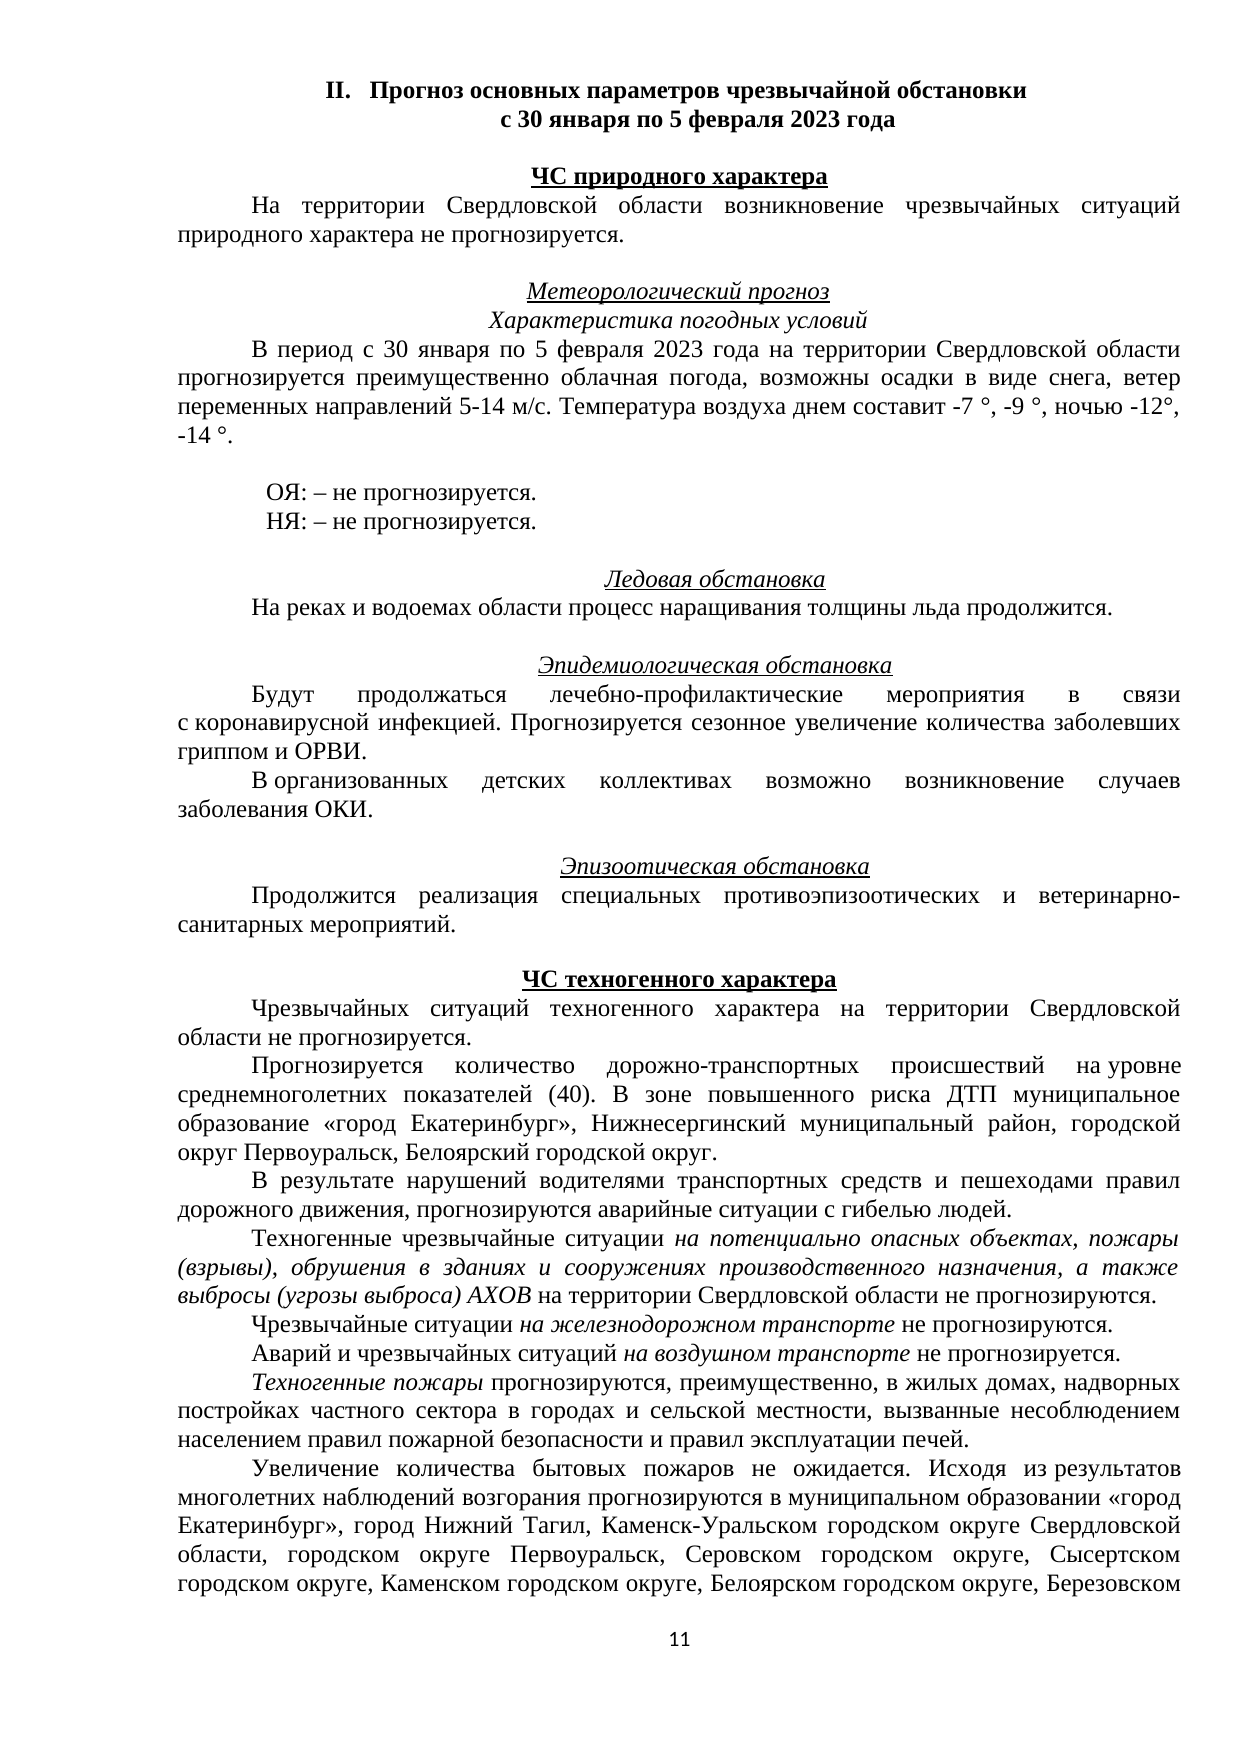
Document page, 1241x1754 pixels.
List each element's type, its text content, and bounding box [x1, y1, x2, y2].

text с 30 января по 5 февраля 2023 года [215, 104, 1181, 132]
text Аварий и чрезвычайных ситуаций на воздушном транспорте не прогнозируется. [177, 1338, 1181, 1367]
text В период с 30 января по 5 февраля 2023 года на территории Свердловской области прогнозируется преимущественно облачная погода, возможны осадки в виде снега, ветер переменных направлений 5-14 м/с. Температура воздуха днем составит -7 °, -9 °, ночью -12°, -14 °. [177, 334, 1181, 449]
text Ледовая обстановка [177, 564, 1181, 592]
text Прогнозируется количество дорожно-транспортных происшествий на уровне среднемноголетних показателей (40). В зоне повышенного риска ДТП муниципальное образование «город Екатеринбург», Нижнесергинский муниципальный район, городской округ Первоуральск, Белоярский городской округ. [177, 1050, 1181, 1165]
text Будут продолжаться лечебно-профилактические мероприятия в связи с коронавирусной инфекцией. Прогнозируется сезонное увеличение количества заболевших гриппом и ОРВИ. [177, 679, 1181, 765]
text На территории Свердловской области возникновение чрезвычайных ситуаций природного характера не прогнозируется. [177, 190, 1181, 247]
text Метеорологический прогноз [177, 276, 1181, 305]
text Эпидемиологическая обстановка [177, 650, 1181, 679]
text Увеличение количества бытовых пожаров не ожидается. Исходя из результатов многолетних наблюдений возгорания прогнозируются в муниципальном образовании «город Екатеринбург», город Нижний Тагил, Каменск-Уральском городском округе Свердловской области, городском округе Первоуральск, Серовском городском округе, Сысертском городском округе, Каменском городском округе, Белоярском городском округе, Березовском [177, 1453, 1181, 1597]
list Прогноз основных параметров чрезвычайной обстановки [177, 75, 1181, 104]
text В результате нарушений водителями транспортных средств и пешеходами правил дорожного движения, прогнозируются аварийные ситуации с гибелью людей. [177, 1165, 1181, 1223]
text Чрезвычайных ситуаций техногенного характера на территории Свердловской области не прогнозируется. [177, 993, 1181, 1050]
text Эпизоотическая обстановка [177, 851, 1181, 880]
text ОЯ: – не прогнозируется. [177, 477, 1181, 506]
text НЯ: – не прогнозируется. [177, 506, 1181, 535]
text На реках и водоемах области процесс наращивания толщины льда продолжится. [177, 592, 1181, 621]
text Чрезвычайные ситуации на железнодорожном транспорте не прогнозируются. [177, 1309, 1181, 1338]
text ЧС техногенного характера [177, 964, 1181, 993]
text ЧС природного характера [177, 161, 1181, 190]
text Техногенные пожары прогнозируются, преимущественно, в жилых домах, надворных постройках частного сектора в городах и сельской местности, вызванные несоблюдением населением правил пожарной безопасности и правил эксплуатации печей. [177, 1367, 1181, 1453]
text Характеристика погодных условий [177, 305, 1181, 334]
text Техногенные чрезвычайные ситуации на потенциально опасных объектах, пожары (взрывы), обрушения в зданиях и сооружениях производственного назначения, а также выбросы (угрозы выброса) АХОВ на территории Свердловской области не прогнозируются. [177, 1223, 1181, 1309]
text В организованных детских коллективах возможно возникновение случаев заболевания ОКИ. [177, 765, 1181, 822]
text Продолжится реализация специальных противоэпизоотических и ветеринарно-санитарных мероприятий. [177, 880, 1181, 937]
